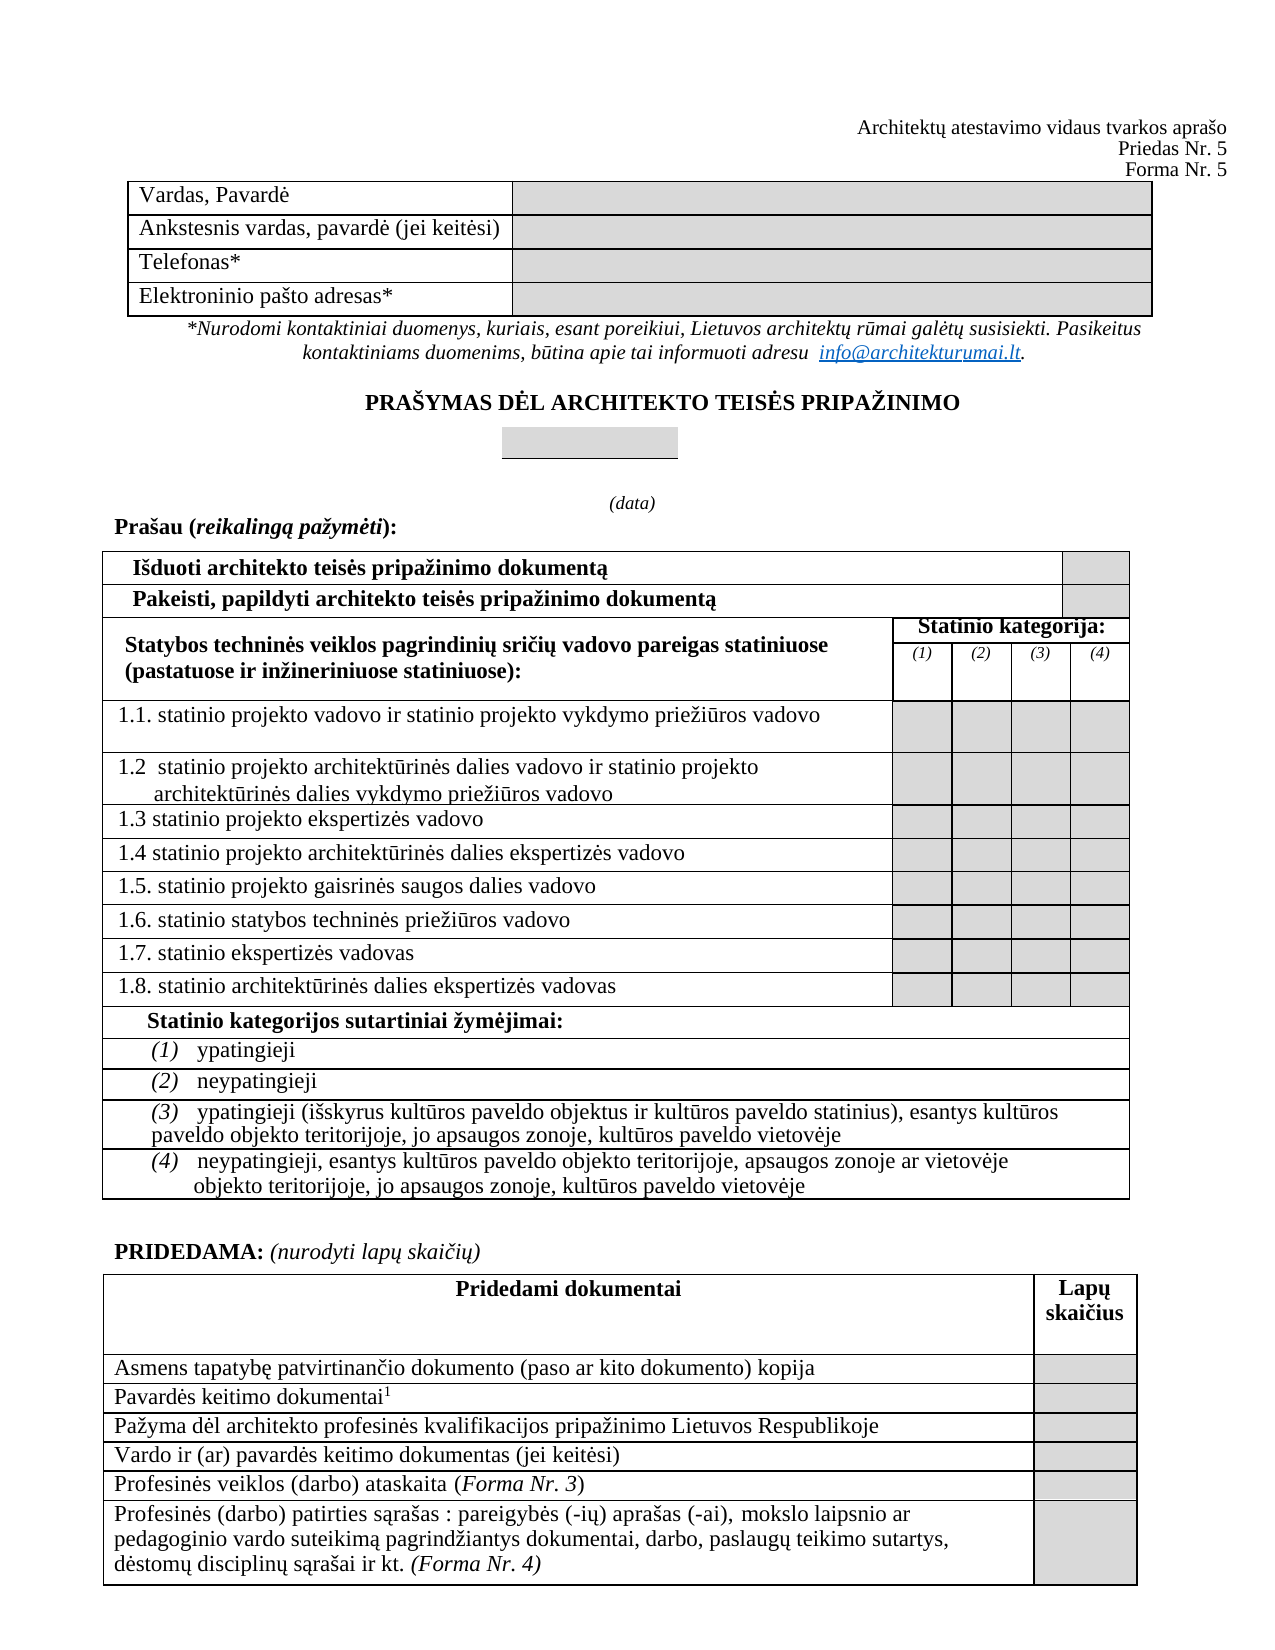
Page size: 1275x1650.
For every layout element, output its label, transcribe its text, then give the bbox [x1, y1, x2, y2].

text Priedas Nr. 5 [103, 139, 1227, 160]
text Prašau (reikalingą pažymėti): [114, 513, 1227, 539]
table_cell Pavardės keitimo dokumentai1 [104, 1384, 1033, 1412]
table_cell [953, 872, 1011, 904]
table_header [1063, 552, 1129, 584]
table_cell 1.3 statinio projekto ekspertizės vadovo [103, 805, 892, 838]
table_cell [513, 250, 1151, 282]
table_cell [953, 940, 1011, 972]
table_cell [513, 216, 1151, 248]
table_cell [1071, 806, 1129, 838]
table_cell [1071, 753, 1129, 804]
table_cell (1) ypatingieji [103, 1039, 1129, 1068]
table_cell [1035, 1501, 1136, 1584]
table_cell Ankstesnis vardas, pavardė (jei keitėsi) [129, 216, 512, 248]
table_cell (3) ypatingieji (išskyrus kultūros paveldo objektus ir kultūros paveldo statinius), esantys kultūros paveldo objekto teritorijoje, jo apsaugos zonoje, kultūros paveldo vietovėje teritorijoje, apsaugos zonoje ar vietovėje [103, 1101, 1129, 1148]
table_cell [1071, 906, 1129, 938]
table_cell 1.5. statinio projekto gaisrinės saugos dalies vadovo [103, 872, 892, 904]
table_header [502, 427, 678, 458]
table_cell Elektroninio pašto adresas* [129, 283, 512, 315]
table_cell Pažyma dėl architekto profesinės kvalifikacijos pripažinimo Lietuvos Respublikoje [104, 1414, 1033, 1441]
table_cell [1012, 806, 1070, 838]
table_header [513, 182, 1151, 214]
table_cell 1.8. statinio architektūrinės dalies ekspertizės vadovas [103, 973, 892, 1006]
text PRIDEDAMA: (nurodyti lapų skaičių) [114, 1238, 1227, 1263]
table_cell [1012, 974, 1070, 1006]
table_cell 1.1. statinio projekto vadovo ir statinio projekto vykdymo priežiūros vadovo [103, 701, 892, 752]
table_cell [953, 753, 1011, 804]
table_cell [1071, 974, 1129, 1006]
table_cell [953, 974, 1011, 1006]
text Architektų atestavimo vidaus tvarkos aprašo [103, 118, 1227, 139]
table_header Vardas, Pavardė [129, 182, 512, 214]
text *Nurodomi kontaktiniai duomenys, kuriais, esant poreikiui, Lietuvos architektų rūmai galėtų susisiekti. Pasikeitus [154, 317, 1175, 340]
table_cell 1.2 statinio projekto architektūrinės dalies vadovo ir statinio projekto architektūrinės dalies vykdymo priežiūros vadovo [103, 753, 892, 804]
table_cell [893, 702, 951, 752]
table_cell Profesinės veiklos (darbo) ataskaita (Forma Nr. 3) [104, 1472, 1033, 1499]
table_cell [1035, 1472, 1136, 1499]
table_cell (4) neypatingieji, esantys kultūros paveldo objekto teritorijoje, apsaugos zonoje ar vietovėje objekto teritorijoje, jo apsaugos zonoje, kultūros paveldo vietovėje [103, 1150, 1129, 1198]
table_cell [893, 974, 951, 1006]
table_header Lapų skaičius [1035, 1275, 1136, 1353]
table_cell 1.7. statinio ekspertizės vadovas [103, 939, 892, 972]
table_cell 1.4 statinio projekto architektūrinės dalies ekspertizės vadovo [103, 839, 892, 871]
table_cell Asmens tapatybę patvirtinančio dokumento (paso ar kito dokumento) kopija [104, 1355, 1033, 1383]
table_cell [953, 806, 1011, 838]
table_cell Telefonas* [129, 250, 512, 282]
table_cell (4) [1071, 644, 1129, 700]
text PRAŠYMAS DĖL ARCHITEKTO TEISĖS PRIPAŽINIMO [103, 388, 1227, 415]
table_cell Profesinės (darbo) patirties sąrašas : pareigybės (-ių) aprašas (-ai), mokslo laipsnio ar pedagoginio vardo suteikimą pagrindžiantys dokumentai, darbo, paslaugų teikimo sutartys, dėstomų disciplinų sąrašai ir kt. (Forma Nr. 4) [104, 1501, 1033, 1584]
table_cell [893, 940, 951, 972]
text Forma Nr. 5 [103, 160, 1227, 181]
text (data) [44, 488, 1222, 513]
table_cell [1071, 702, 1129, 752]
table_cell [1071, 872, 1129, 904]
table_cell [1012, 702, 1070, 752]
text kontaktiniams duomenims, būtina apie tai informuoti adresu info@architekturumai.lt. [271, 340, 1059, 363]
table_cell [1012, 753, 1070, 804]
table_cell [893, 806, 951, 838]
table_cell [1063, 585, 1129, 617]
table_cell [893, 872, 951, 904]
table_header Pridedami dokumentai [104, 1275, 1033, 1353]
table_cell [1071, 839, 1129, 871]
table_cell Statybos techninės veiklos pagrindinių sričių vadovo pareigas statiniuose (pastatuose ir inžineriniuose statiniuose): [103, 618, 892, 700]
table_header Išduoti architekto teisės pripažinimo dokumentą [103, 552, 1062, 584]
table_cell [1012, 940, 1070, 972]
table_cell Vardo ir (ar) pavardės keitimo dokumentas (jei keitėsi) [104, 1443, 1033, 1470]
table_cell [1035, 1443, 1136, 1470]
table_cell Pakeisti, papildyti architekto teisės pripažinimo dokumentą [103, 585, 1062, 617]
table_cell Statinio kategorija: [894, 619, 1129, 642]
table_cell [513, 283, 1151, 315]
table_cell [1012, 839, 1070, 871]
table_cell [1035, 1414, 1136, 1441]
table_cell [1012, 906, 1070, 938]
table_cell [953, 839, 1011, 871]
table_cell [1035, 1384, 1136, 1412]
table_cell [893, 839, 951, 871]
table_cell (2) neypatingieji [103, 1070, 1129, 1099]
table_cell [953, 702, 1011, 752]
table_cell [953, 906, 1011, 938]
table_cell [893, 753, 951, 804]
table_cell (1) [894, 644, 951, 700]
table_cell [1035, 1355, 1136, 1383]
table_cell [893, 906, 951, 938]
table_cell [1012, 872, 1070, 904]
table_cell Statinio kategorijos sutartiniai žymėjimai: [103, 1007, 1129, 1038]
table_cell (3) [1012, 644, 1070, 700]
table_cell (2) [953, 644, 1011, 700]
table_cell 1.6. statinio statybos techninės priežiūros vadovo [103, 905, 892, 938]
table_cell [1071, 940, 1129, 972]
